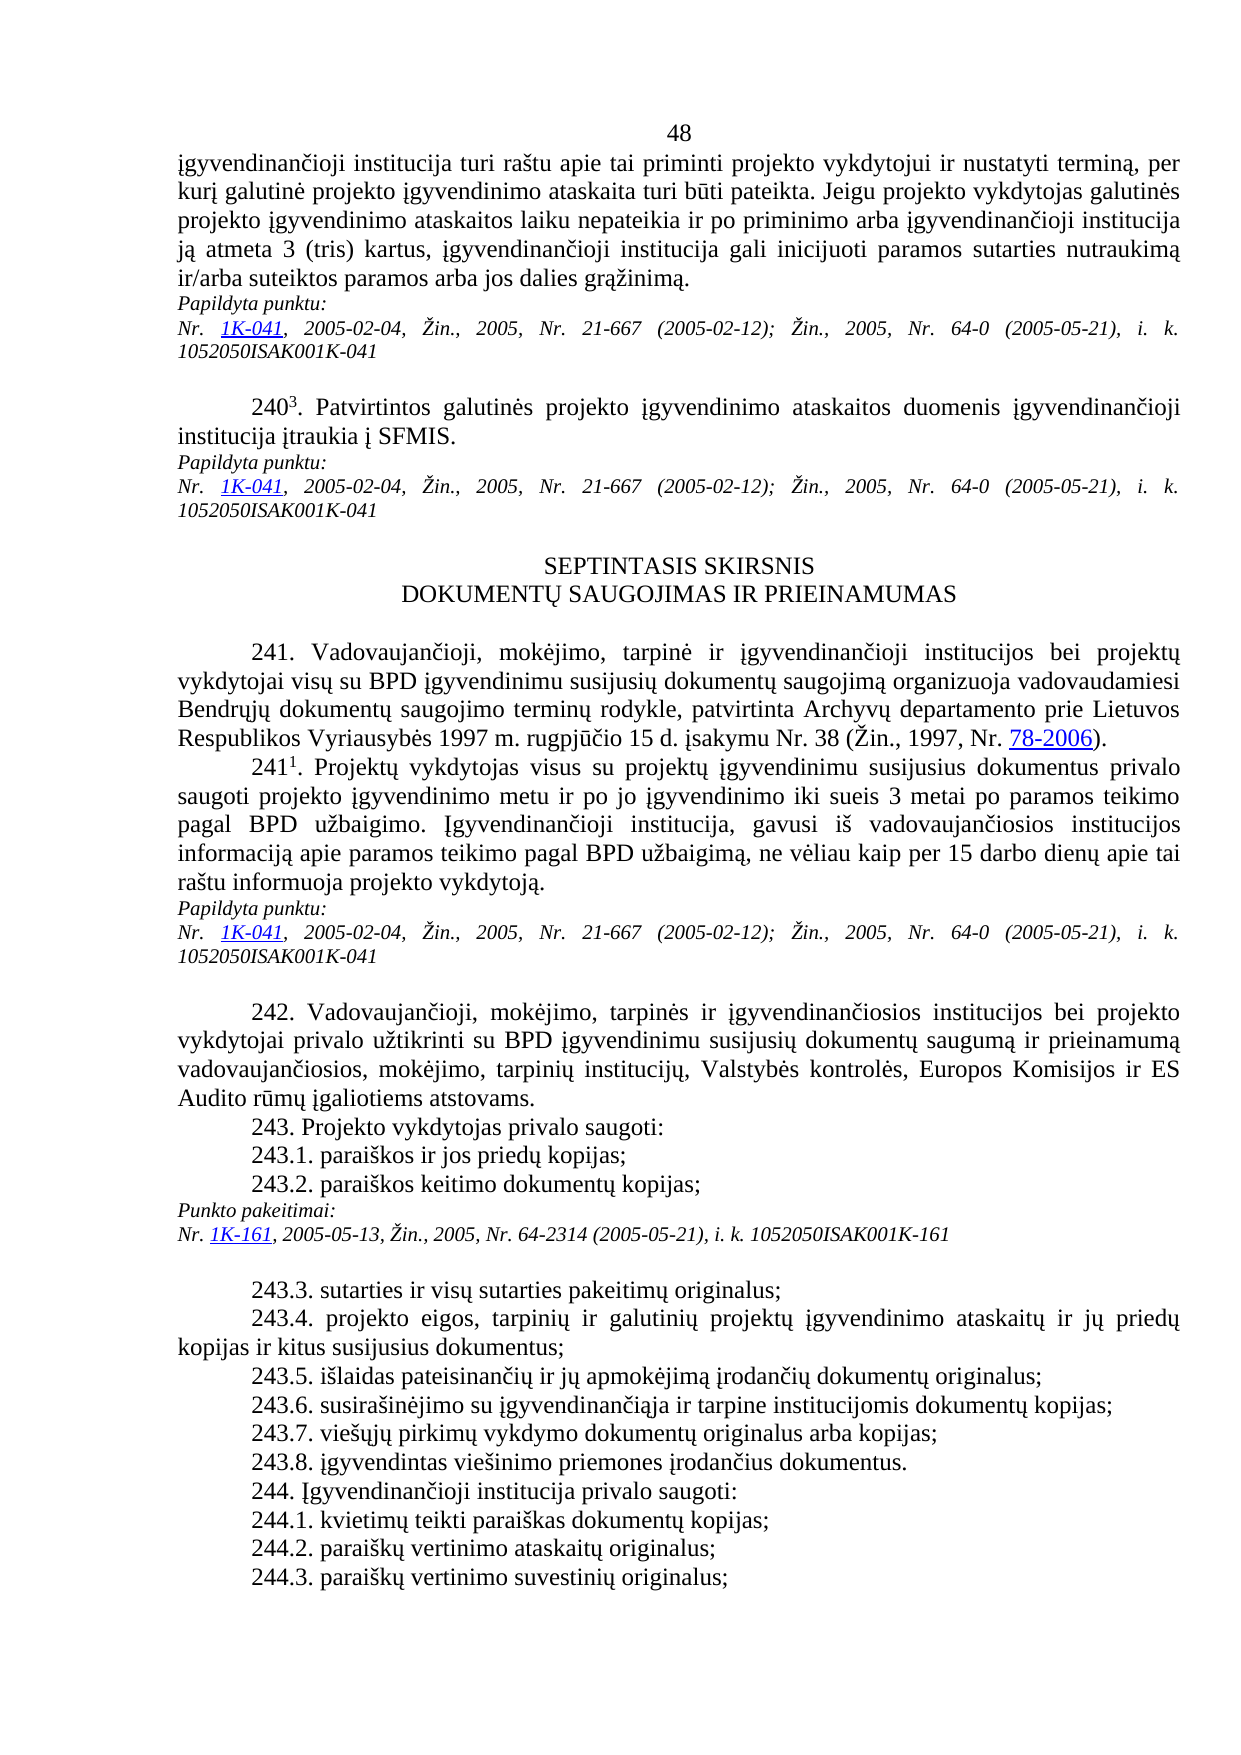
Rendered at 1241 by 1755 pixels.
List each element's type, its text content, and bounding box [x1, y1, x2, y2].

text SEPTINTASIS SKIRSNIS [177, 551, 1181, 579]
text Nr. 1K-041, 2005-02-04, Žin., 2005, Nr. 21-667 (2005-02-12); Žin., 2005, Nr. 64-0 (2005-05-21), i. k. 1052050ISAK001K-041 [177, 315, 1181, 363]
text įgyvendinančioji institucija turi raštu apie tai priminti projekto vykdytojui ir nustatyti terminą, per kurį galutinė projekto įgyvendinimo ataskaita turi būti pateikta. Jeigu projekto vykdytojas galutinės projekto įgyvendinimo ataskaitos laiku nepateikia ir po priminimo arba įgyvendinančioji institucija ją atmeta 3 (tris) kartus, įgyvendinančioji institucija gali inicijuoti paramos sutarties nutraukimą ir/arba suteiktos paramos arba jos dalies grąžinimą. [177, 148, 1181, 291]
text 243.5. išlaidas pateisinančių ir jų apmokėjimą įrodančių dokumentų originalus; [177, 1361, 1181, 1390]
text Nr. 1K-161, 2005-05-13, Žin., 2005, Nr. 64-2314 (2005-05-21), i. k. 1052050ISAK001K-161 [177, 1222, 1181, 1246]
text Nr. 1K-041, 2005-02-04, Žin., 2005, Nr. 21-667 (2005-02-12); Žin., 2005, Nr. 64-0 (2005-05-21), i. k. 1052050ISAK001K-041 [177, 920, 1181, 968]
text 2403. Patvirtintos galutinės projekto įgyvendinimo ataskaitos duomenis įgyvendinančioji institucija įtraukia į SFMIS. [177, 392, 1181, 450]
text 244.3. paraiškų vertinimo suvestinių originalus; [177, 1562, 1181, 1591]
text 2411. Projektų vykdytojas visus su projektų įgyvendinimu susijusius dokumentus privalo saugoti projekto įgyvendinimo metu ir po jo įgyvendinimo iki sueis 3 metai po paramos teikimo pagal BPD užbaigimo. Įgyvendinančioji institucija, gavusi iš vadovaujančiosios institucijos informaciją apie paramos teikimo pagal BPD užbaigimą, ne vėliau kaip per 15 darbo dienų apie tai raštu informuoja projekto vykdytoją. [177, 752, 1181, 896]
text 243.7. viešųjų pirkimų vykdymo dokumentų originalus arba kopijas; [177, 1418, 1181, 1447]
text 242. Vadovaujančioji, mokėjimo, tarpinės ir įgyvendinančiosios institucijos bei projekto vykdytojai privalo užtikrinti su BPD įgyvendinimu susijusių dokumentų saugumą ir prieinamumą vadovaujančiosios, mokėjimo, tarpinių institucijų, Valstybės kontrolės, Europos Komisijos ir ES Audito rūmų įgaliotiems atstovams. [177, 997, 1181, 1112]
text 243.4. projekto eigos, tarpinių ir galutinių projektų įgyvendinimo ataskaitų ir jų priedų kopijas ir kitus susijusius dokumentus; [177, 1303, 1181, 1361]
text 243. Projekto vykdytojas privalo saugoti: [177, 1112, 1181, 1140]
text 244.1. kvietimų teikti paraiškas dokumentų kopijas; [177, 1505, 1181, 1533]
text Nr. 1K-041, 2005-02-04, Žin., 2005, Nr. 21-667 (2005-02-12); Žin., 2005, Nr. 64-0 (2005-05-21), i. k. 1052050ISAK001K-041 [177, 474, 1181, 522]
text Papildyta punktu: [177, 896, 1181, 920]
text Punkto pakeitimai: [177, 1198, 1181, 1222]
text 243.2. paraiškos keitimo dokumentų kopijas; [177, 1169, 1181, 1198]
text 243.6. susirašinėjimo su įgyvendinančiąja ir tarpine institucijomis dokumentų kopijas; [177, 1390, 1181, 1418]
text 243.1. paraiškos ir jos priedų kopijas; [177, 1140, 1181, 1169]
text Papildyta punktu: [177, 291, 1181, 315]
text DOKUMENTŲ SAUGOJIMAS IR PRIEINAMUMAS [177, 579, 1181, 608]
text 241. Vadovaujančioji, mokėjimo, tarpinė ir įgyvendinančioji institucijos bei projektų vykdytojai visų su BPD įgyvendinimu susijusių dokumentų saugojimą organizuoja vadovaudamiesi Bendrųjų dokumentų saugojimo terminų rodykle, patvirtinta Archyvų departamento prie Lietuvos Respublikos Vyriausybės 1997 m. rugpjūčio 15 d. įsakymu Nr. 38 (Žin., 1997, Nr. 78-2006). [177, 637, 1181, 752]
text 243.3. sutarties ir visų sutarties pakeitimų originalus; [177, 1275, 1181, 1303]
text Papildyta punktu: [177, 450, 1181, 474]
text 243.8. įgyvendintas viešinimo priemones įrodančius dokumentus. [177, 1447, 1181, 1476]
text 244. Įgyvendinančioji institucija privalo saugoti: [177, 1476, 1181, 1505]
text 244.2. paraiškų vertinimo ataskaitų originalus; [177, 1533, 1181, 1562]
